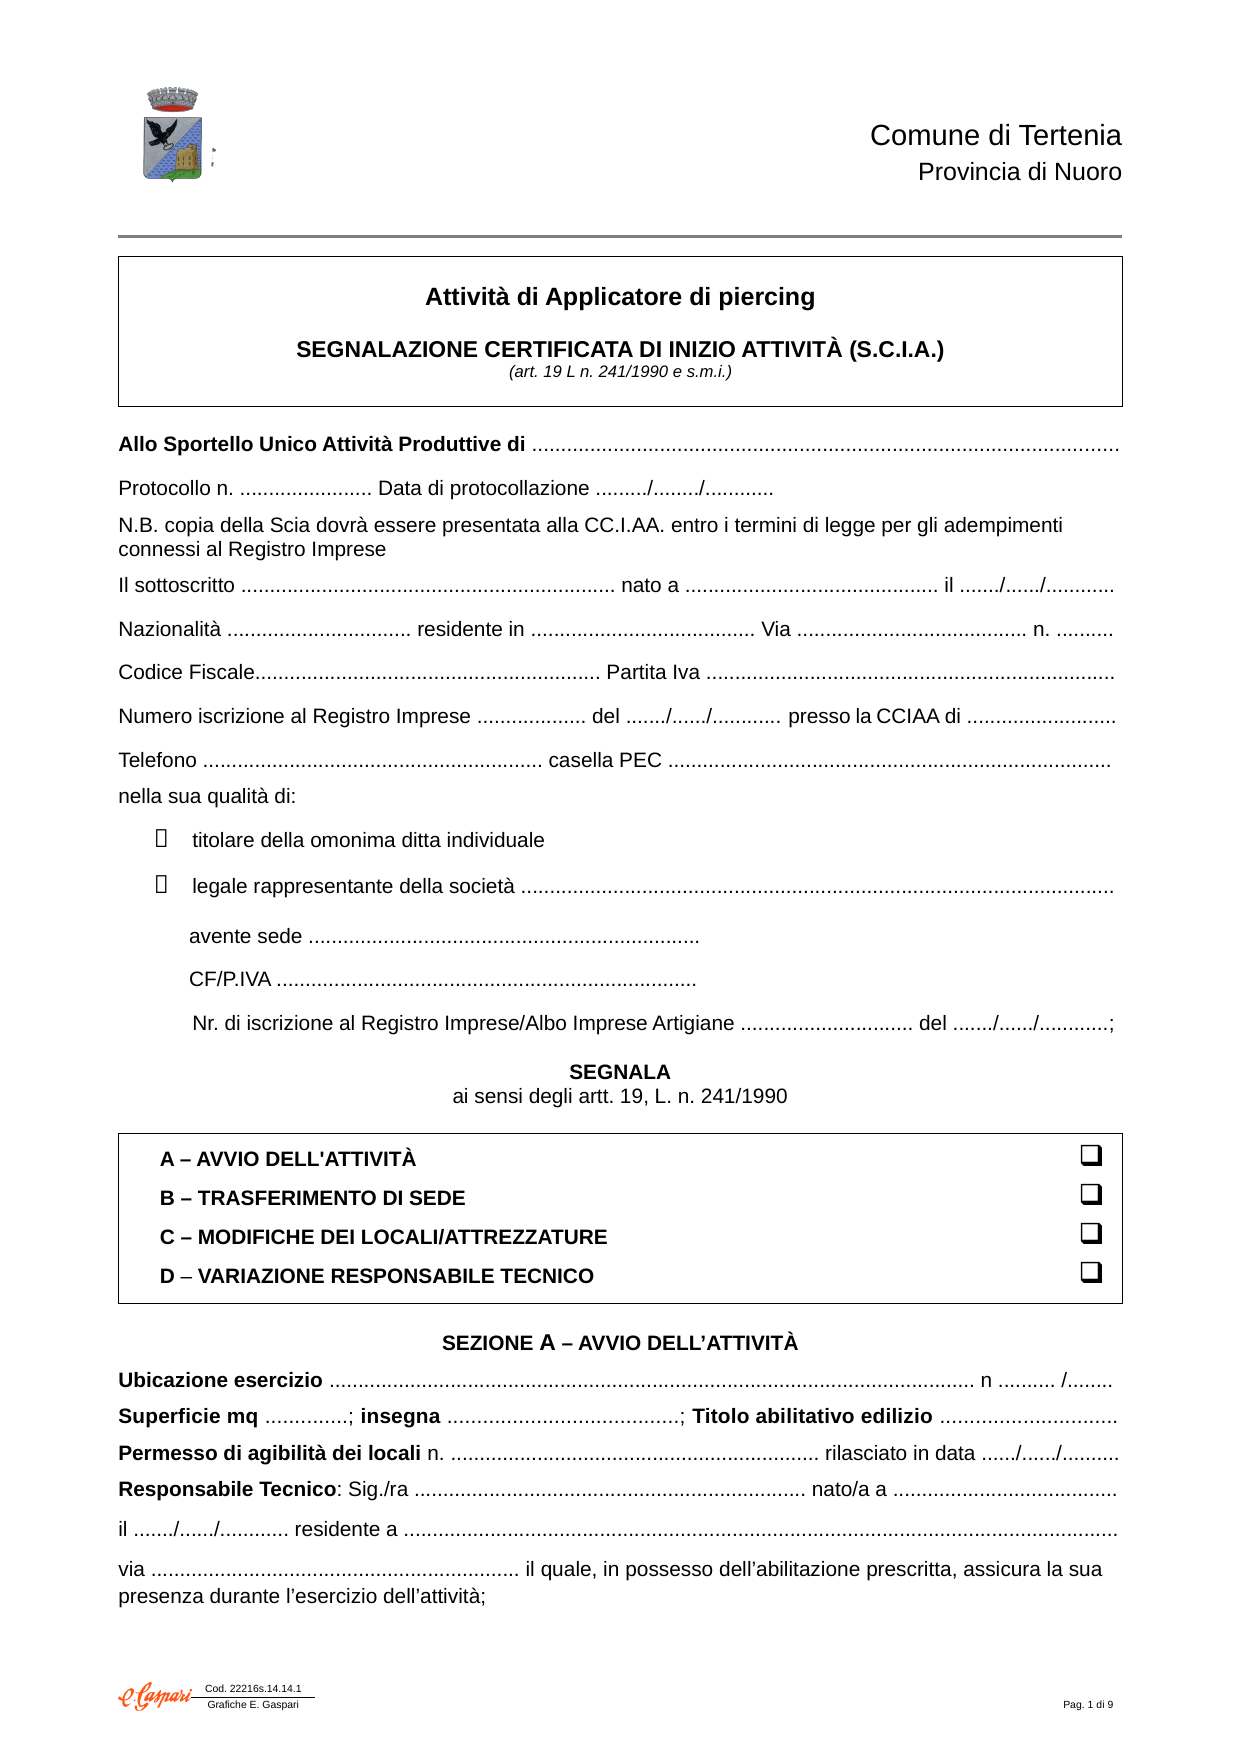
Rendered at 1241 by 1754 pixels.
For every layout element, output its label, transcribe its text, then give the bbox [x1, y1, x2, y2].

text Nazionalità ................................ residente in ....................................... Via ........................................ n. .......... [118, 616, 1122, 640]
text  titolare della omonima ditta individuale [153, 820, 1122, 854]
text N.B. copia della Scia dovrà essere presentata alla CC.I.AA. entro i termini di legge per gli adempimenti connessi al Registro Imprese [118, 512, 1122, 560]
picture [122, 87, 224, 118]
text Protocollo n. ....................... Data di protocollazione ........./......../............ [118, 476, 1122, 500]
text Telefono ........................................................... casella PEC ............................................................................. [118, 747, 1122, 771]
text Superficie mq ..............; insegna .......................................; Titolo abilitativo edilizio .............................. [118, 1404, 1122, 1428]
picture [122, 152, 224, 157]
text nella sua qualità di: [118, 784, 1122, 808]
text Permesso di agibilità dei locali n. ................................................................ rilasciato in data ....../....../.......... [118, 1440, 1122, 1464]
table_header Attività di Applicatore di piercing SEGNALAZIONE CERTIFICATA DI INIZIO ATTIVITÀ (S.C.I.A.) (art. 19 L n. 241/1990 e s.m.i.) [119, 257, 1122, 406]
text il ......./....../............ residente a ............................................................................................................................ [118, 1517, 1122, 1541]
text CF/P.IVA ......................................................................... [189, 967, 1122, 991]
text via ................................................................ il quale, in possesso dell’abilitazione prescritta, assicura la sua presenza durante l’esercizio dell’attività; [118, 1557, 1104, 1608]
text SEZIONE A – AVVIO DELL’ATTIVITà [118, 1329, 1122, 1355]
text SEGNALA [118, 1060, 1122, 1084]
picture [122, 185, 224, 219]
text Responsabile Tecnico: Sig./ra .................................................................... nato/a a ....................................... [118, 1477, 1122, 1501]
text Numero iscrizione al Registro Imprese ................... del ......./....../............ presso la CCIAA di .......................... [118, 704, 1122, 728]
text Comune di Tertenia [118, 118, 1122, 152]
table_header A – AVVIO DELL'ATTIVITÀ  B – TRASFERIMENTO DI SEDE  C – MODIFICHE DEI LOCALI/ATTREZZATURE  D – VARIAZIONE RESPONSABILE TECNICO  [119, 1134, 1122, 1303]
text Il sottoscritto ................................................................. nato a ............................................ il ......./....../............ [118, 573, 1122, 597]
text  legale rappresentante della società ....................................................................................................... [153, 867, 1122, 901]
text ai sensi degli artt. 19, L. n. 241/1990 [118, 1084, 1122, 1108]
text Nr. di iscrizione al Registro Imprese/Albo Imprese Artigiane .............................. del ......./....../............; [192, 1011, 1122, 1035]
text Allo Sportello Unico Attività Produttive di [118, 432, 1122, 456]
text Provincia di Nuoro [118, 157, 1122, 185]
text Codice Fiscale............................................................ Partita Iva ....................................................................... [118, 660, 1122, 684]
text avente sede .................................................................... [189, 924, 1122, 948]
text Ubicazione esercizio ................................................................................................................ n .......... /........ [118, 1367, 1122, 1391]
picture [118, 1682, 192, 1711]
